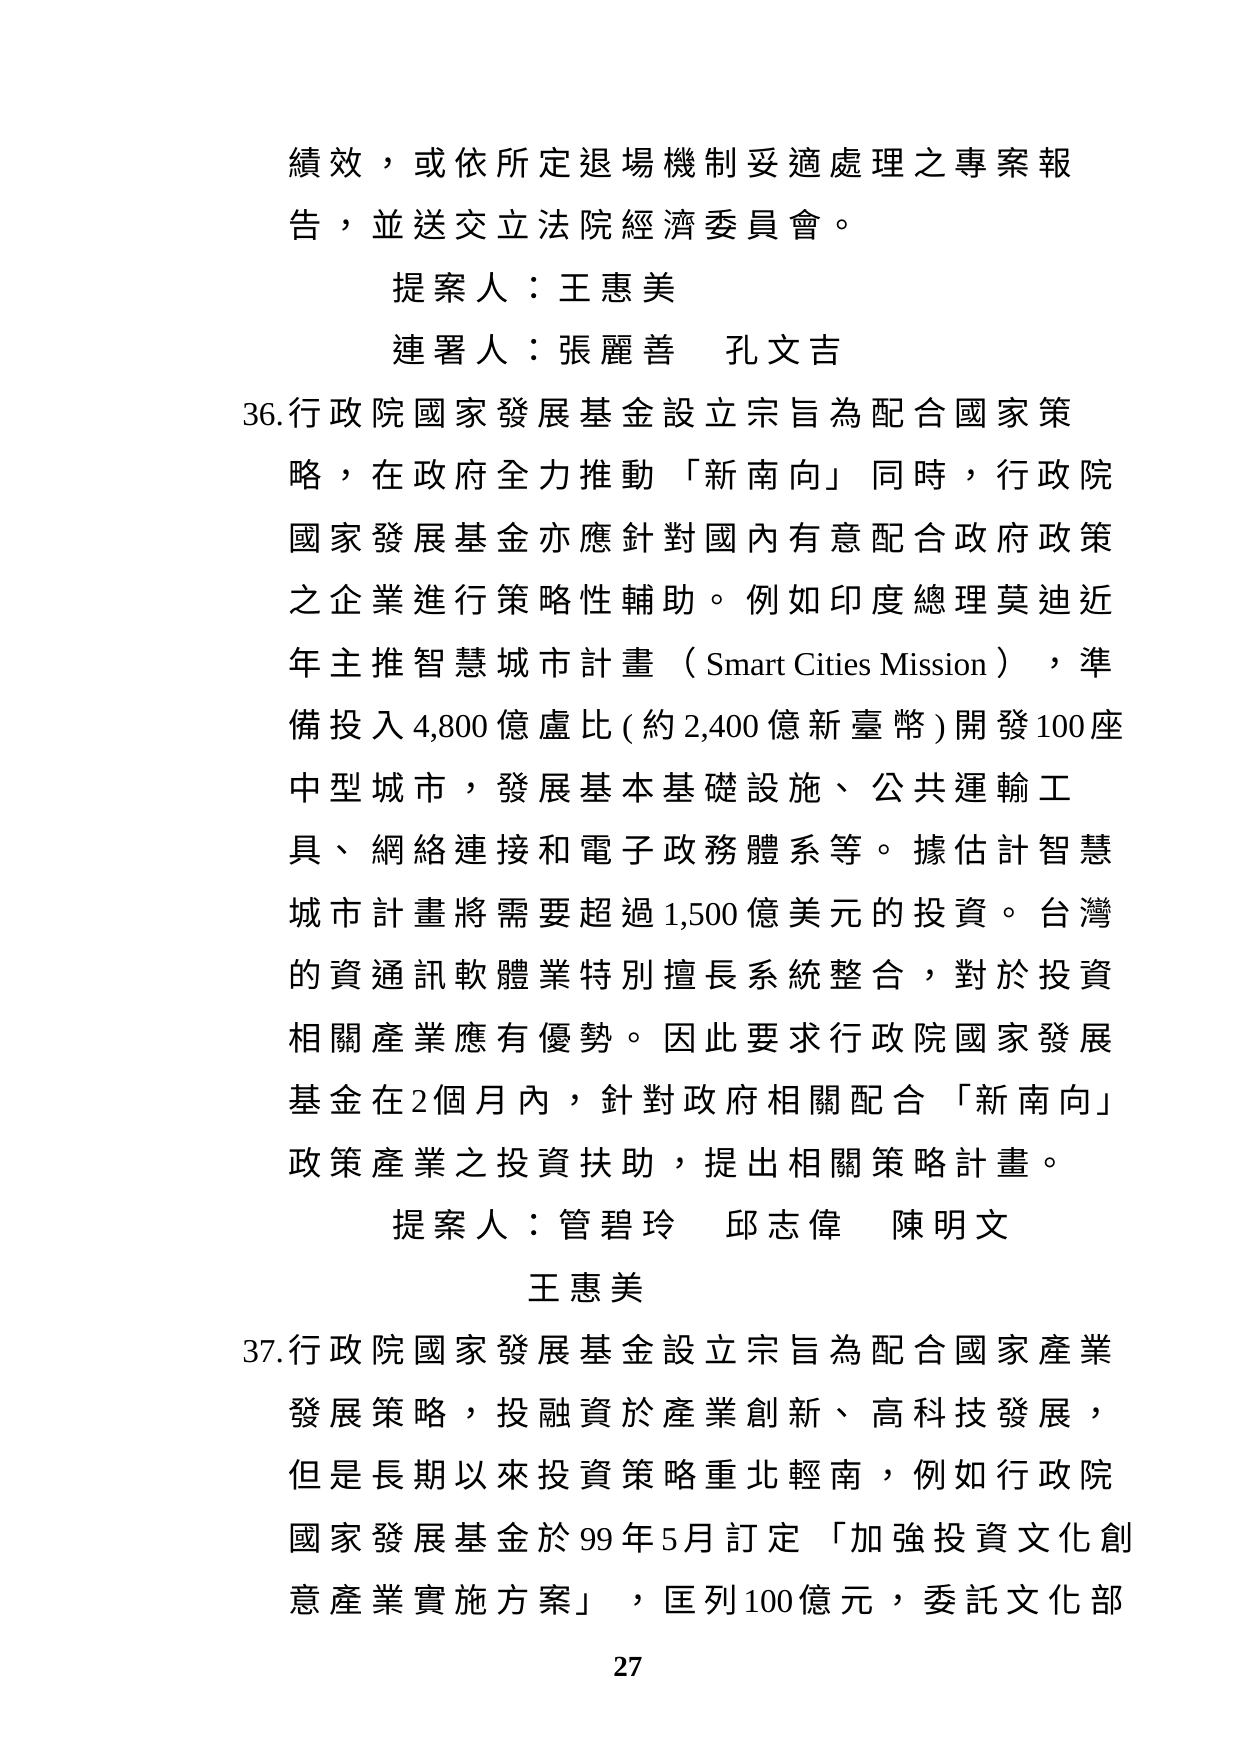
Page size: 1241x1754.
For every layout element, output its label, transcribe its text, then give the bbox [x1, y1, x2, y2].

text 提案人：管碧玲 邱志偉 陳明文 王惠美 [384, 1182, 1044, 1307]
list 行政院國家發展基金設立宗旨為配合國家策略，在政府全力推動「新南向」同時，行政院國家發展基金亦應針對國內有意配合政府政策之企業進行策略性輔助。例如印度總理莫迪近年主推智慧城市計畫（Smart Cities Mission），準備投入4,800億盧比(約2,400億新臺幣)開發100座中型城市，發展基本基礎設施、公共運輸工具、網絡連接和電子政務體系等。據估計智慧城市計畫將需要超過1,500億美元的投資。台灣的資通訊軟體業特別擅長系統整合，對於投資相關產業應有優勢。因此要求行政院國家發展基金在2個月內，針對政府相關配合「新南向」政策產業之投資扶助，提出相關策略計畫。 [234, 369, 1148, 1182]
text 連署人：張麗善 孔文吉 [384, 307, 1044, 369]
list 績效，或依所定退場機制妥適處理之專案報告，並送交立法院經濟委員會。 [234, 119, 1148, 244]
list 行政院國家發展基金設立宗旨為配合國家產業發展策略，投融資於產業創新、高科技發展，但是長期以來投資策略重北輕南，例如行政院國家發展基金於99年5月訂定「加強投資文化創意產業實施方案」，匡列100億元，委託文化部 [234, 1307, 1148, 1619]
text 提案人：王惠美 [384, 244, 1044, 307]
